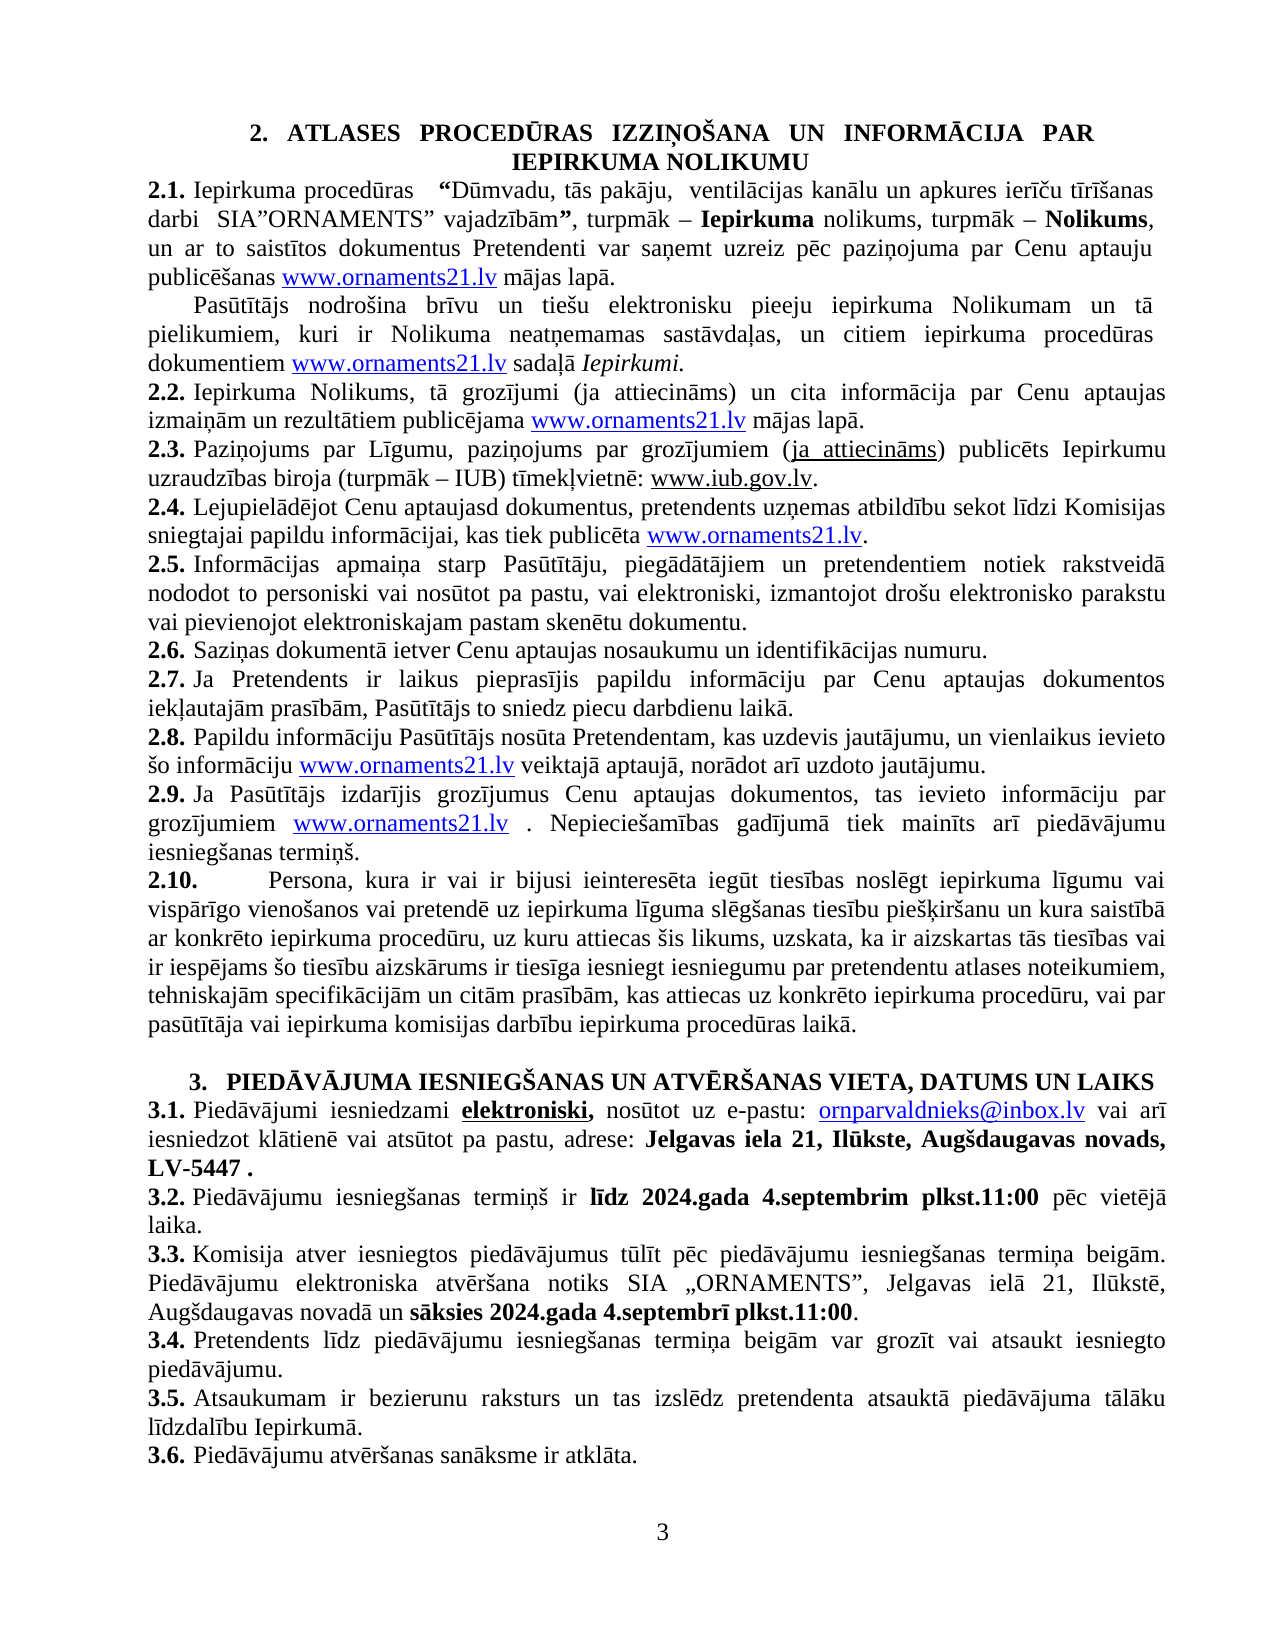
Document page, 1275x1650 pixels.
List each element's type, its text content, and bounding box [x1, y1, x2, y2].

list Komisija atver iesniegtos piedāvājumus tūlīt pēc piedāvājumu iesniegšanas termiņa beigām. Piedāvājumu elektroniska atvēršana notiks SIA „ORNAMENTS”, Jelgavas ielā 21, Ilūkstē, Augšdaugavas novadā un sāksies 2024.gada 4.septembrī plkst.11:00. [148, 1239, 1167, 1326]
text IEPIRKUMA NOLIKUMU [154, 147, 1167, 176]
list Piedāvājumu iesniegšanas termiņš ir līdz 2024.gada 4.septembrim plkst.11:00 pēc vietējā laika. [148, 1182, 1167, 1239]
list Lejupielādējot Cenu aptaujasd dokumentus, pretendents uzņemas atbildību sekot līdzi Komisijas sniegtajai papildu informācijai, kas tiek publicēta www.ornaments21.lv. [148, 492, 1167, 549]
list Informācijas apmaiņa starp Pasūtītāju, piegādātājiem un pretendentiem notiek rakstveidā nododot to personiski vai nosūtot pa pastu, vai elektroniski, izmantojot drošu elektronisko parakstu vai pievienojot elektroniskajam pastam skenētu dokumentu. [148, 549, 1167, 636]
list Pasūtītājs nodrošina brīvu un tiešu elektronisku pieeju iepirkuma Nolikumam un tā pielikumiem, kuri ir Nolikuma neatņemamas sastāvdaļas, un citiem iepirkuma procedūras dokumentiem www.ornaments21.lv sadaļā Iepirkumi. [148, 291, 1154, 377]
list Pretendents līdz piedāvājumu iesniegšanas termiņa beigām var grozīt vai atsaukt iesniegto piedāvājumu. [148, 1326, 1167, 1383]
list Atsaukumam ir bezierunu raksturs un tas izslēdz pretendenta atsauktā piedāvājuma tālāku līdzdalību Iepirkumā. [148, 1383, 1167, 1441]
list Piedāvājumu atvēršanas sanāksme ir atklāta. [148, 1441, 1167, 1469]
list ATLASES PROCEDŪRAS IZZIŅOŠANA UN INFORMĀCIJA PAR [177, 118, 1167, 147]
list Piedāvājumi iesniedzami elektroniski, nosūtot uz e-pastu: ornparvaldnieks@inbox.lv vai arī iesniedzot klātienē vai atsūtot pa pastu, adrese: Jelgavas iela 21, Ilūkste, Augšdaugavas novads, LV-5447 . [148, 1096, 1167, 1182]
list Papildu informāciju Pasūtītājs nosūta Pretendentam, kas uzdevis jautājumu, un vienlaikus ievieto šo informāciju www.ornaments21.lv veiktajā aptaujā, norādot arī uzdoto jautājumu. [148, 722, 1167, 779]
list PIEDĀVĀJUMA IESNIEGŠANAS UN ATVĒRŠANAS VIETA, DATUMS UN LAIKS [177, 1067, 1167, 1096]
list Ja Pasūtītājs izdarījis grozījumus Cenu aptaujas dokumentos, tas ievieto informāciju par grozījumiem www.ornaments21.lv . Nepieciešamības gadījumā tiek mainīts arī piedāvājumu iesniegšanas termiņš. [148, 779, 1167, 866]
list Paziņojums par Līgumu, paziņojums par grozījumiem (ja attiecināms) publicēts Iepirkumu uzraudzības biroja (turpmāk – IUB) tīmekļvietnē: www.iub.gov.lv. [148, 434, 1167, 492]
list Iepirkuma Nolikums, tā grozījumi (ja attiecināms) un cita informācija par Cenu aptaujas izmaiņām un rezultātiem publicējama www.ornaments21.lv mājas lapā. [148, 377, 1167, 434]
list Persona, kura ir vai ir bijusi ieinteresēta iegūt tiesības noslēgt iepirkuma līgumu vai vispārīgo vienošanos vai pretendē uz iepirkuma līguma slēgšanas tiesību piešķiršanu un kura saistībā ar konkrēto iepirkuma procedūru, uz kuru attiecas šis likums, uzskata, ka ir aizskartas tās tiesības vai ir iespējams šo tiesību aizskārums ir tiesīga iesniegt iesniegumu par pretendentu atlases noteikumiem, tehniskajām specifikācijām un citām prasībām, kas attiecas uz konkrēto iepirkuma procedūru, vai par pasūtītāja vai iepirkuma komisijas darbību iepirkuma procedūras laikā. [148, 866, 1167, 1038]
list Ja Pretendents ir laikus pieprasījis papildu informāciju par Cenu aptaujas dokumentos iekļautajām prasībām, Pasūtītājs to sniedz piecu darbdienu laikā. [148, 664, 1167, 722]
list Saziņas dokumentā ietver Cenu aptaujas nosaukumu un identifikācijas numuru. [148, 636, 1167, 664]
list Iepirkuma procedūras “Dūmvadu, tās pakāju, ventilācijas kanālu un apkures ierīču tīrīšanas darbi SIA”ORNAMENTS” vajadzībām”, turpmāk – Iepirkuma nolikums, turpmāk – Nolikums, un ar to saistītos dokumentus Pretendenti var saņemt uzreiz pēc paziņojuma par Cenu aptauju publicēšanas www.ornaments21.lv mājas lapā. [148, 176, 1154, 291]
